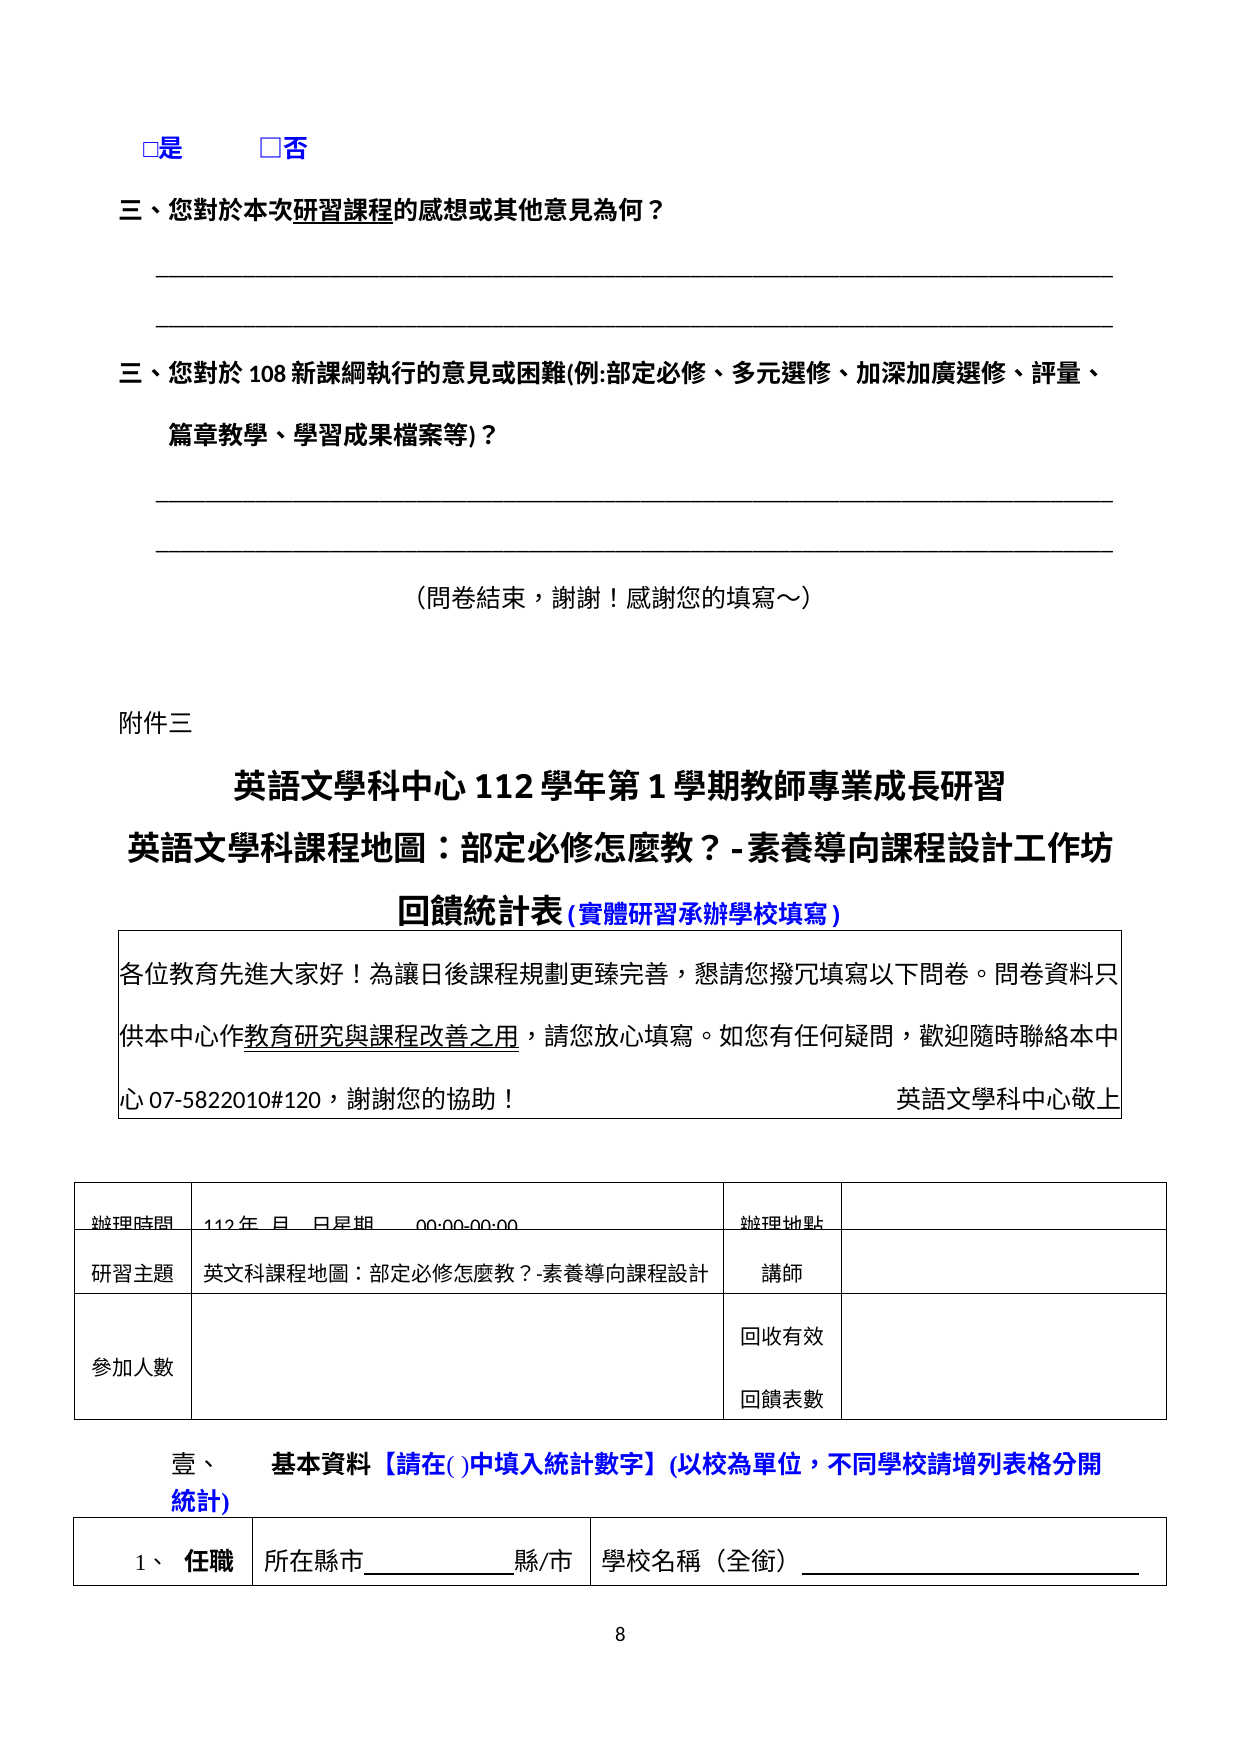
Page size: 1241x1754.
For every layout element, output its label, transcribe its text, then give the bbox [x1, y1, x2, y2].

table_header 任職學校 [74, 1518, 252, 1585]
table_cell [842, 1230, 1166, 1293]
table_header 辦理時間 [75, 1183, 191, 1229]
table_header [842, 1183, 1166, 1229]
table_cell [842, 1294, 1166, 1419]
text 英語文學科課程地圖：部定必修怎麼教？-素養導向課程設計工作坊 [118, 805, 1122, 867]
table_cell [192, 1294, 723, 1419]
table_cell 英文科課程地圖：部定必修怎麼教？-素養導向課程設計 [192, 1230, 723, 1293]
text _____________________________________________________________________________ [118, 480, 1122, 505]
text 各位教育先進大家好！為讓日後課程規劃更臻完善，懇請您撥冗填寫以下問卷。問卷資料只供本中心作教育研究與課程改善之用，請您放心填寫。如您有任何疑問，歡迎隨時聯絡本中心07-5822010#120，謝謝您的協助！ 英語文學科中心敬上 [119, 931, 1121, 1118]
text 英語文學科中心112學年第1學期教師專業成長研習 [118, 742, 1122, 805]
table_cell 參加人數 [75, 1294, 191, 1419]
table_header 學校名稱（全銜） [591, 1518, 1166, 1585]
table_header 112年 月 日星期 00:00-00:00 [192, 1183, 723, 1229]
list 基本資料【請在( )中填入統計數字】(以校為單位，不同學校請增列表格分開統計) [171, 1445, 1122, 1517]
text （問卷結束，謝謝！感謝您的填寫～） [118, 555, 1122, 617]
text 三、您對於108新課綱執行的意見或困難(例:部定必修、多元選修、加深加廣選修、評量、篇章教學、學習成果檔案等)？ [118, 330, 1122, 455]
text _____________________________________________________________________________ [118, 255, 1122, 280]
text 附件三 [118, 680, 1122, 742]
table_cell 研習主題 [75, 1230, 191, 1293]
text _____________________________________________________________________________ [118, 305, 1122, 330]
table_header 辦理地點 [724, 1183, 841, 1229]
table_header 所在縣市 縣/市 [253, 1518, 590, 1585]
text 三、您對於本次研習課程的感想或其他意見為何？ [118, 167, 1122, 230]
table_cell 回收有效 回饋表數 [724, 1294, 841, 1419]
text 回饋統計表(實體研習承辦學校填寫) [118, 867, 1122, 930]
table_cell 講師 [724, 1230, 841, 1293]
text □是 □否 [118, 105, 1122, 167]
text _____________________________________________________________________________ [118, 530, 1122, 555]
